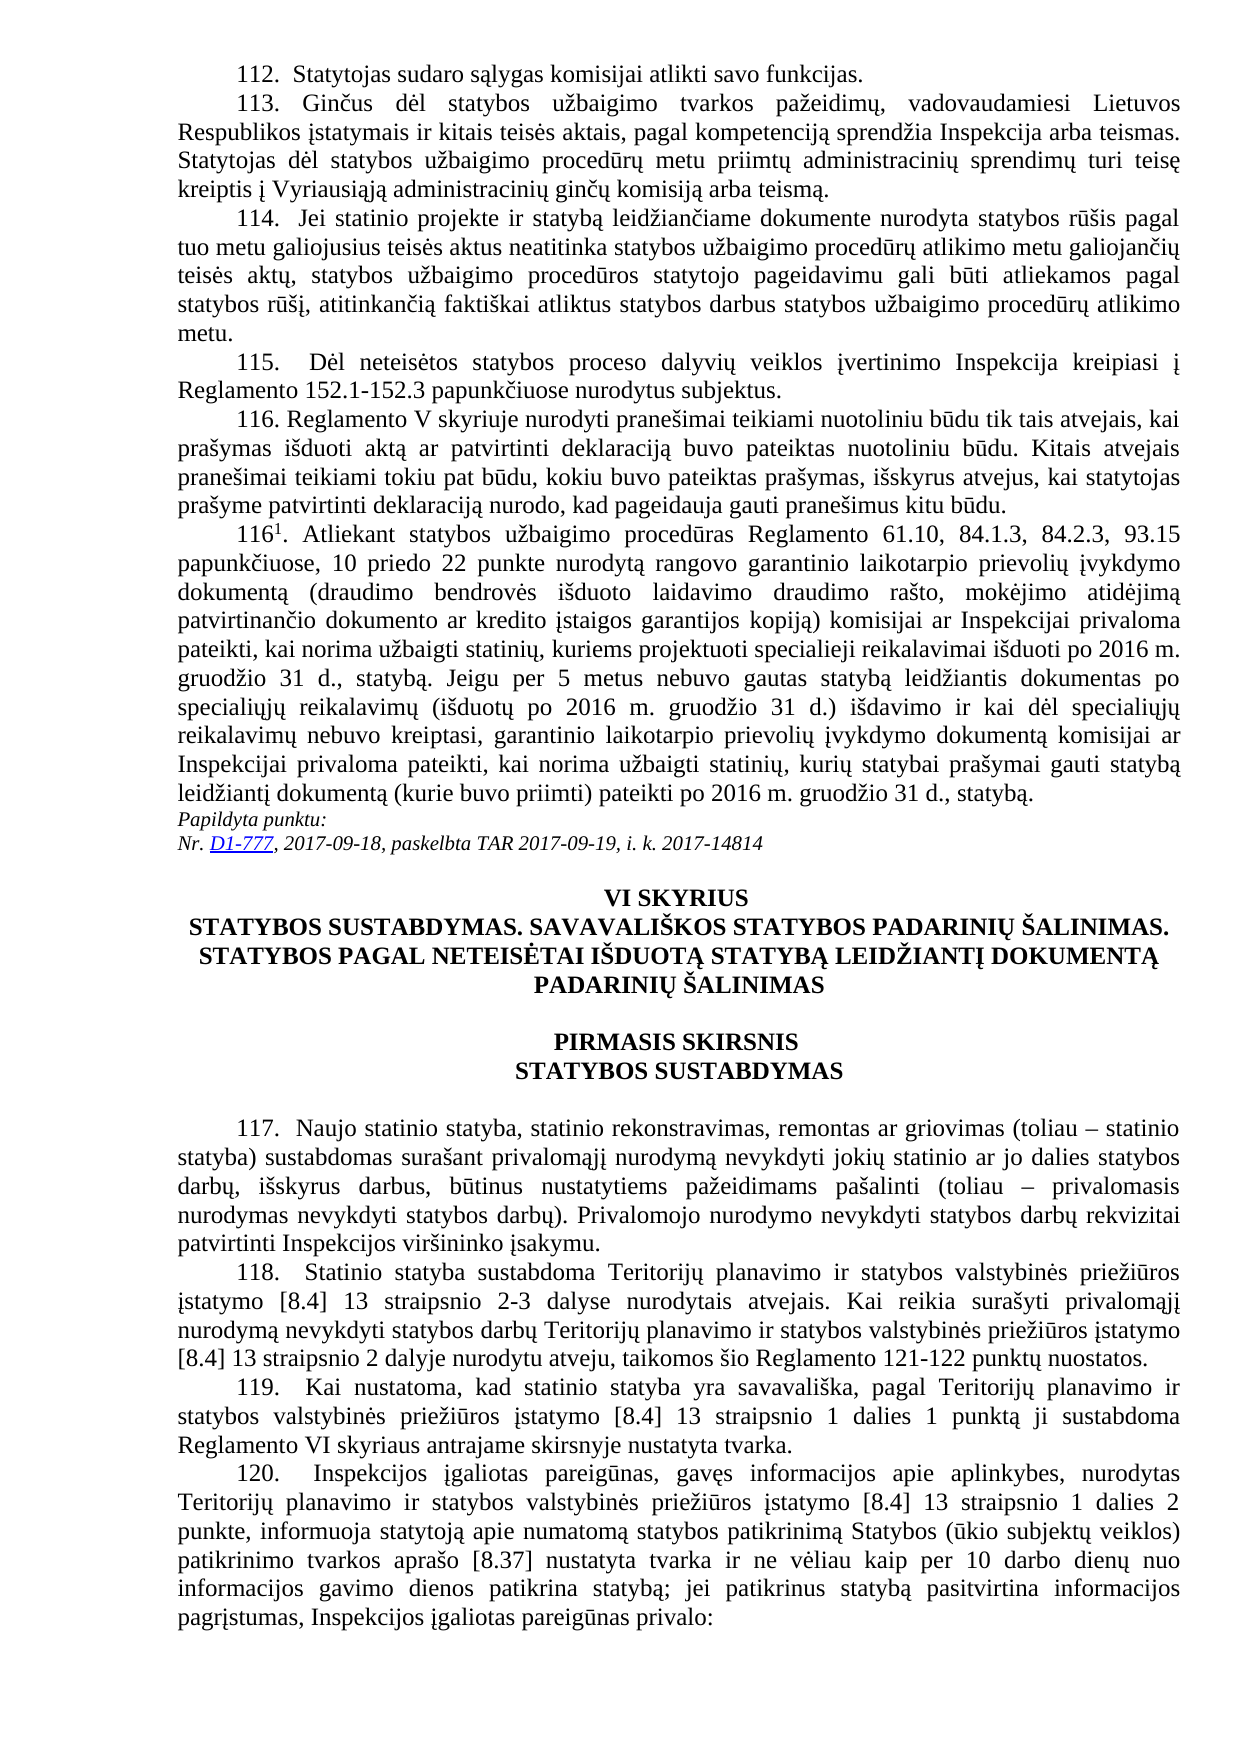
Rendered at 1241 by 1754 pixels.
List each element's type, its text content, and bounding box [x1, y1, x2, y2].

text 113. Ginčus dėl statybos užbaigimo tvarkos pažeidimų, vadovaudamiesi Lietuvos Respublikos įstatymais ir kitais teisės aktais, pagal kompetenciją sprendžia Inspekcija arba teismas. Statytojas dėl statybos užbaigimo procedūrų metu priimtų administracinių sprendimų turi teisę kreiptis į Vyriausiąją administracinių ginčų komisiją arba teismą. [177, 88, 1181, 203]
text 118. Statinio statyba sustabdoma Teritorijų planavimo ir statybos valstybinės priežiūros įstatymo [8.4] 13 straipsnio 2-3 dalyse nurodytais atvejais. Kai reikia surašyti privalomąjį nurodymą nevykdyti statybos darbų Teritorijų planavimo ir statybos valstybinės priežiūros įstatymo [8.4] 13 straipsnio 2 dalyje nurodytu atveju, taikomos šio Reglamento 121-122 punktų nuostatos. [177, 1257, 1181, 1372]
text 119. Kai nustatoma, kad statinio statyba yra savavališka, pagal Teritorijų planavimo ir statybos valstybinės priežiūros įstatymo [8.4] 13 straipsnio 1 dalies 1 punktą ji sustabdoma Reglamento VI skyriaus antrajame skirsnyje nustatyta tvarka. [177, 1372, 1181, 1458]
text VI SKYRIUS [177, 883, 1181, 912]
text PIRMASIS SKIRSNIS [177, 1027, 1181, 1056]
text STATYBOS SUSTABDYMAS. SAVAVALIŠKOS STATYBOS PADARINIŲ ŠALINIMAS. STATYBOS PAGAL NETEISĖTAI IŠDUOTĄ STATYBĄ LEIDŽIANTĮ DOKUMENTĄ PADARINIŲ ŠALINIMAS [177, 912, 1181, 998]
text 115. Dėl neteisėtos statybos proceso dalyvių veiklos įvertinimo Inspekcija kreipiasi į Reglamento 152.1-152.3 papunkčiuose nurodytus subjektus. [177, 347, 1181, 404]
text 1161. Atliekant statybos užbaigimo procedūras Reglamento 61.10, 84.1.3, 84.2.3, 93.15 papunkčiuose, 10 priedo 22 punkte nurodytą rangovo garantinio laikotarpio prievolių įvykdymo dokumentą (draudimo bendrovės išduoto laidavimo draudimo rašto, mokėjimo atidėjimą patvirtinančio dokumento ar kredito įstaigos garantijos kopiją) komisijai ar Inspekcijai privaloma pateikti, kai norima užbaigti statinių, kuriems projektuoti specialieji reikalavimai išduoti po 2016 m. gruodžio 31 d., statybą. Jeigu per 5 metus nebuvo gautas statybą leidžiantis dokumentas po specialiųjų reikalavimų (išduotų po 2016 m. gruodžio 31 d.) išdavimo ir kai dėl specialiųjų reikalavimų nebuvo kreiptasi, garantinio laikotarpio prievolių įvykdymo dokumentą komisijai ar Inspekcijai privaloma pateikti, kai norima užbaigti statinių, kurių statybai prašymai gauti statybą leidžiantį dokumentą (kurie buvo priimti) pateikti po 2016 m. gruodžio 31 d., statybą. [177, 519, 1181, 807]
text 114. Jei statinio projekte ir statybą leidžiančiame dokumente nurodyta statybos rūšis pagal tuo metu galiojusius teisės aktus neatitinka statybos užbaigimo procedūrų atlikimo metu galiojančių teisės aktų, statybos užbaigimo procedūros statytojo pageidavimu gali būti atliekamos pagal statybos rūšį, atitinkančią faktiškai atliktus statybos darbus statybos užbaigimo procedūrų atlikimo metu. [177, 203, 1181, 347]
text STATYBOS SUSTABDYMAS [177, 1056, 1181, 1085]
text 116. Reglamento V skyriuje nurodyti pranešimai teikiami nuotoliniu būdu tik tais atvejais, kai prašymas išduoti aktą ar patvirtinti deklaraciją buvo pateiktas nuotoliniu būdu. Kitais atvejais pranešimai teikiami tokiu pat būdu, kokiu buvo pateiktas prašymas, išskyrus atvejus, kai statytojas prašyme patvirtinti deklaraciją nurodo, kad pageidauja gauti pranešimus kitu būdu. [177, 404, 1181, 519]
text 120. Inspekcijos įgaliotas pareigūnas, gavęs informacijos apie aplinkybes, nurodytas Teritorijų planavimo ir statybos valstybinės priežiūros įstatymo [8.4] 13 straipsnio 1 dalies 2 punkte, informuoja statytoją apie numatomą statybos patikrinimą Statybos (ūkio subjektų veiklos) patikrinimo tvarkos aprašo [8.37] nustatyta tvarka ir ne vėliau kaip per 10 darbo dienų nuo informacijos gavimo dienos patikrina statybą; jei patikrinus statybą pasitvirtina informacijos pagrįstumas, Inspekcijos įgaliotas pareigūnas privalo: [177, 1458, 1181, 1631]
text 112. Statytojas sudaro sąlygas komisijai atlikti savo funkcijas. [177, 59, 1181, 88]
text Nr. D1-777, 2017-09-18, paskelbta TAR 2017-09-19, i. k. 2017-14814 [177, 831, 1181, 855]
text 117. Naujo statinio statyba, statinio rekonstravimas, remontas ar griovimas (toliau – statinio statyba) sustabdomas surašant privalomąjį nurodymą nevykdyti jokių statinio ar jo dalies statybos darbų, išskyrus darbus, būtinus nustatytiems pažeidimams pašalinti (toliau – privalomasis nurodymas nevykdyti statybos darbų). Privalomojo nurodymo nevykdyti statybos darbų rekvizitai patvirtinti Inspekcijos viršininko įsakymu. [177, 1113, 1181, 1257]
text Papildyta punktu: [177, 807, 1181, 831]
